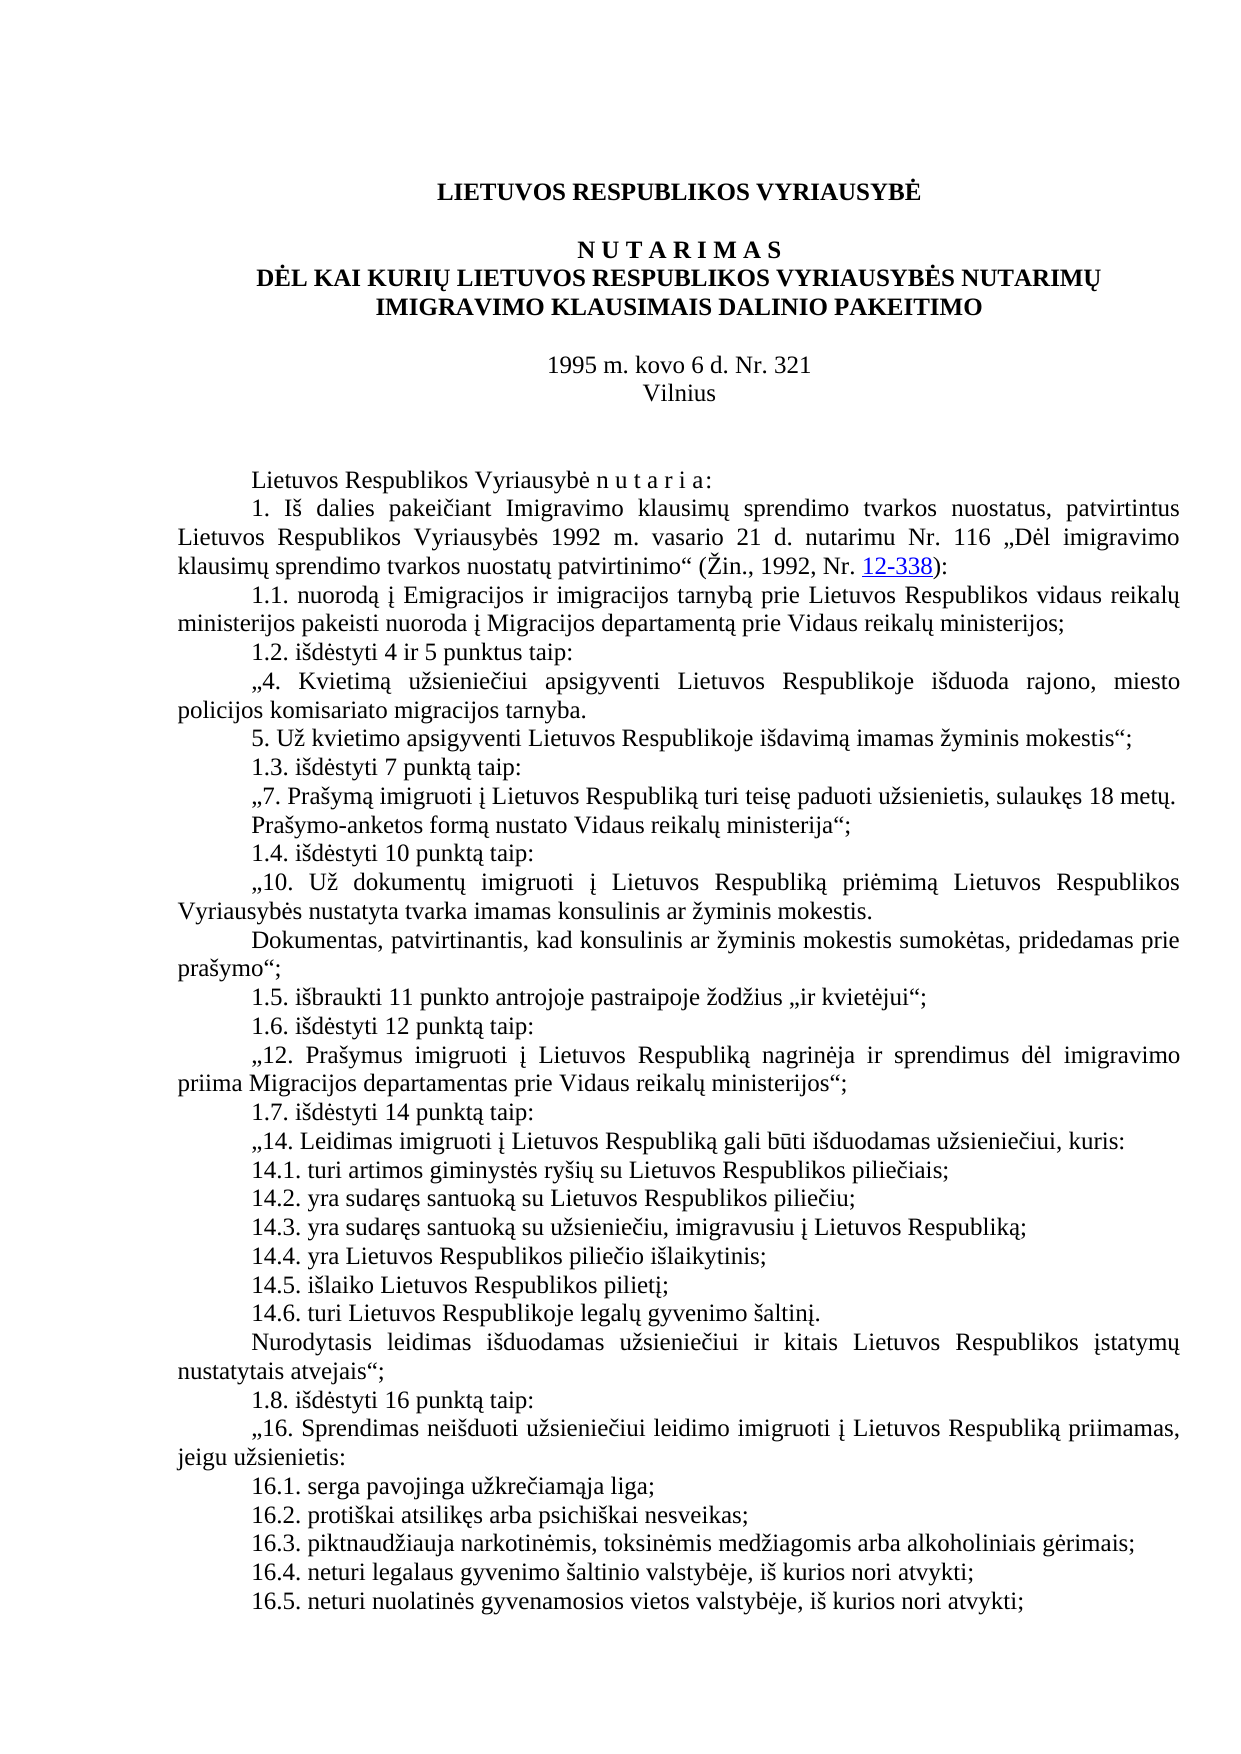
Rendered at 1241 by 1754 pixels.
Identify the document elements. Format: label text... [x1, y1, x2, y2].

text 14.3. yra sudaręs santuoką su užsieniečiu, imigravusiu į Lietuvos Respubliką; [177, 1212, 1181, 1241]
text 1.7. išdėstyti 14 punktą taip: [177, 1097, 1181, 1126]
text „14. Leidimas imigruoti į Lietuvos Respubliką gali būti išduodamas užsieniečiui, kuris: [177, 1126, 1181, 1155]
text Dokumentas, patvirtinantis, kad konsulinis ar žyminis mokestis sumokėtas, pridedamas prie prašymo“; [177, 925, 1181, 982]
text 16.3. piktnaudžiauja narkotinėmis, toksinėmis medžiagomis arba alkoholiniais gėrimais; [177, 1528, 1181, 1557]
text Prašymo-anketos formą nustato Vidaus reikalų ministerija“; [177, 810, 1181, 838]
text 14.6. turi Lietuvos Respublikoje legalų gyvenimo šaltinį. [177, 1298, 1181, 1327]
text „12. Prašymus imigruoti į Lietuvos Respubliką nagrinėja ir sprendimus dėl imigravimo priima Migracijos departamentas prie Vidaus reikalų ministerijos“; [177, 1040, 1181, 1097]
text Nurodytasis leidimas išduodamas užsieniečiui ir kitais Lietuvos Respublikos įstatymų nustatytais atvejais“; [177, 1327, 1181, 1385]
text N U T A R I M A S [177, 235, 1181, 263]
text 16.4. neturi legalaus gyvenimo šaltinio valstybėje, iš kurios nori atvykti; [177, 1557, 1181, 1586]
text 14.5. išlaiko Lietuvos Respublikos pilietį; [177, 1270, 1181, 1298]
text 1.4. išdėstyti 10 punktą taip: [177, 838, 1181, 867]
text „16. Sprendimas neišduoti užsieniečiui leidimo imigruoti į Lietuvos Respubliką priimamas, jeigu užsienietis: [177, 1413, 1181, 1471]
text 1.3. išdėstyti 7 punktą taip: [177, 752, 1181, 781]
text 1995 m. kovo 6 d. Nr. 321 [177, 350, 1181, 378]
text DĖL KAI KURIŲ LIETUVOS RESPUBLIKOS VYRIAUSYBĖS NUTARIMŲ IMIGRAVIMO KLAUSIMAIS DALINIO PAKEITIMO [177, 263, 1181, 321]
text 5. Už kvietimo apsigyventi Lietuvos Respublikoje išdavimą imamas žyminis mokestis“; [177, 723, 1181, 752]
text Vilnius [177, 378, 1181, 407]
text 16.1. serga pavojinga užkrečiamąja liga; [177, 1471, 1181, 1500]
text „7. Prašymą imigruoti į Lietuvos Respubliką turi teisę paduoti užsienietis, sulaukęs 18 metų. [177, 781, 1181, 810]
text LIETUVOS RESPUBLIKOS VYRIAUSYBĖ [177, 177, 1181, 206]
text 1.2. išdėstyti 4 ir 5 punktus taip: [177, 637, 1181, 666]
text 1.5. išbraukti 11 punkto antrojoje pastraipoje žodžius „ir kvietėjui“; [177, 982, 1181, 1011]
text 1.8. išdėstyti 16 punktą taip: [177, 1385, 1181, 1413]
text „4. Kvietimą užsieniečiui apsigyventi Lietuvos Respublikoje išduoda rajono, miesto policijos komisariato migracijos tarnyba. [177, 666, 1181, 723]
text „10. Už dokumentų imigruoti į Lietuvos Respubliką priėmimą Lietuvos Respublikos Vyriausybės nustatyta tvarka imamas konsulinis ar žyminis mokestis. [177, 867, 1181, 925]
text 14.1. turi artimos giminystės ryšių su Lietuvos Respublikos piliečiais; [177, 1155, 1181, 1183]
text Lietuvos Respublikos Vyriausybė nutaria: [177, 465, 1181, 493]
text 16.2. protiškai atsilikęs arba psichiškai nesveikas; [177, 1500, 1181, 1528]
text 1.6. išdėstyti 12 punktą taip: [177, 1011, 1181, 1040]
text 1.1. nuorodą į Emigracijos ir imigracijos tarnybą prie Lietuvos Respublikos vidaus reikalų ministerijos pakeisti nuoroda į Migracijos departamentą prie Vidaus reikalų ministerijos; [177, 580, 1181, 637]
text 14.4. yra Lietuvos Respublikos piliečio išlaikytinis; [177, 1241, 1181, 1270]
text 14.2. yra sudaręs santuoką su Lietuvos Respublikos piliečiu; [177, 1183, 1181, 1212]
text 16.5. neturi nuolatinės gyvenamosios vietos valstybėje, iš kurios nori atvykti; [177, 1586, 1181, 1615]
text 1. Iš dalies pakeičiant Imigravimo klausimų sprendimo tvarkos nuostatus, patvirtintus Lietuvos Respublikos Vyriausybės 1992 m. vasario 21 d. nutarimu Nr. 116 „Dėl imigravimo klausimų sprendimo tvarkos nuostatų patvirtinimo“ (Žin., 1992, Nr. 12-338): [177, 493, 1181, 580]
